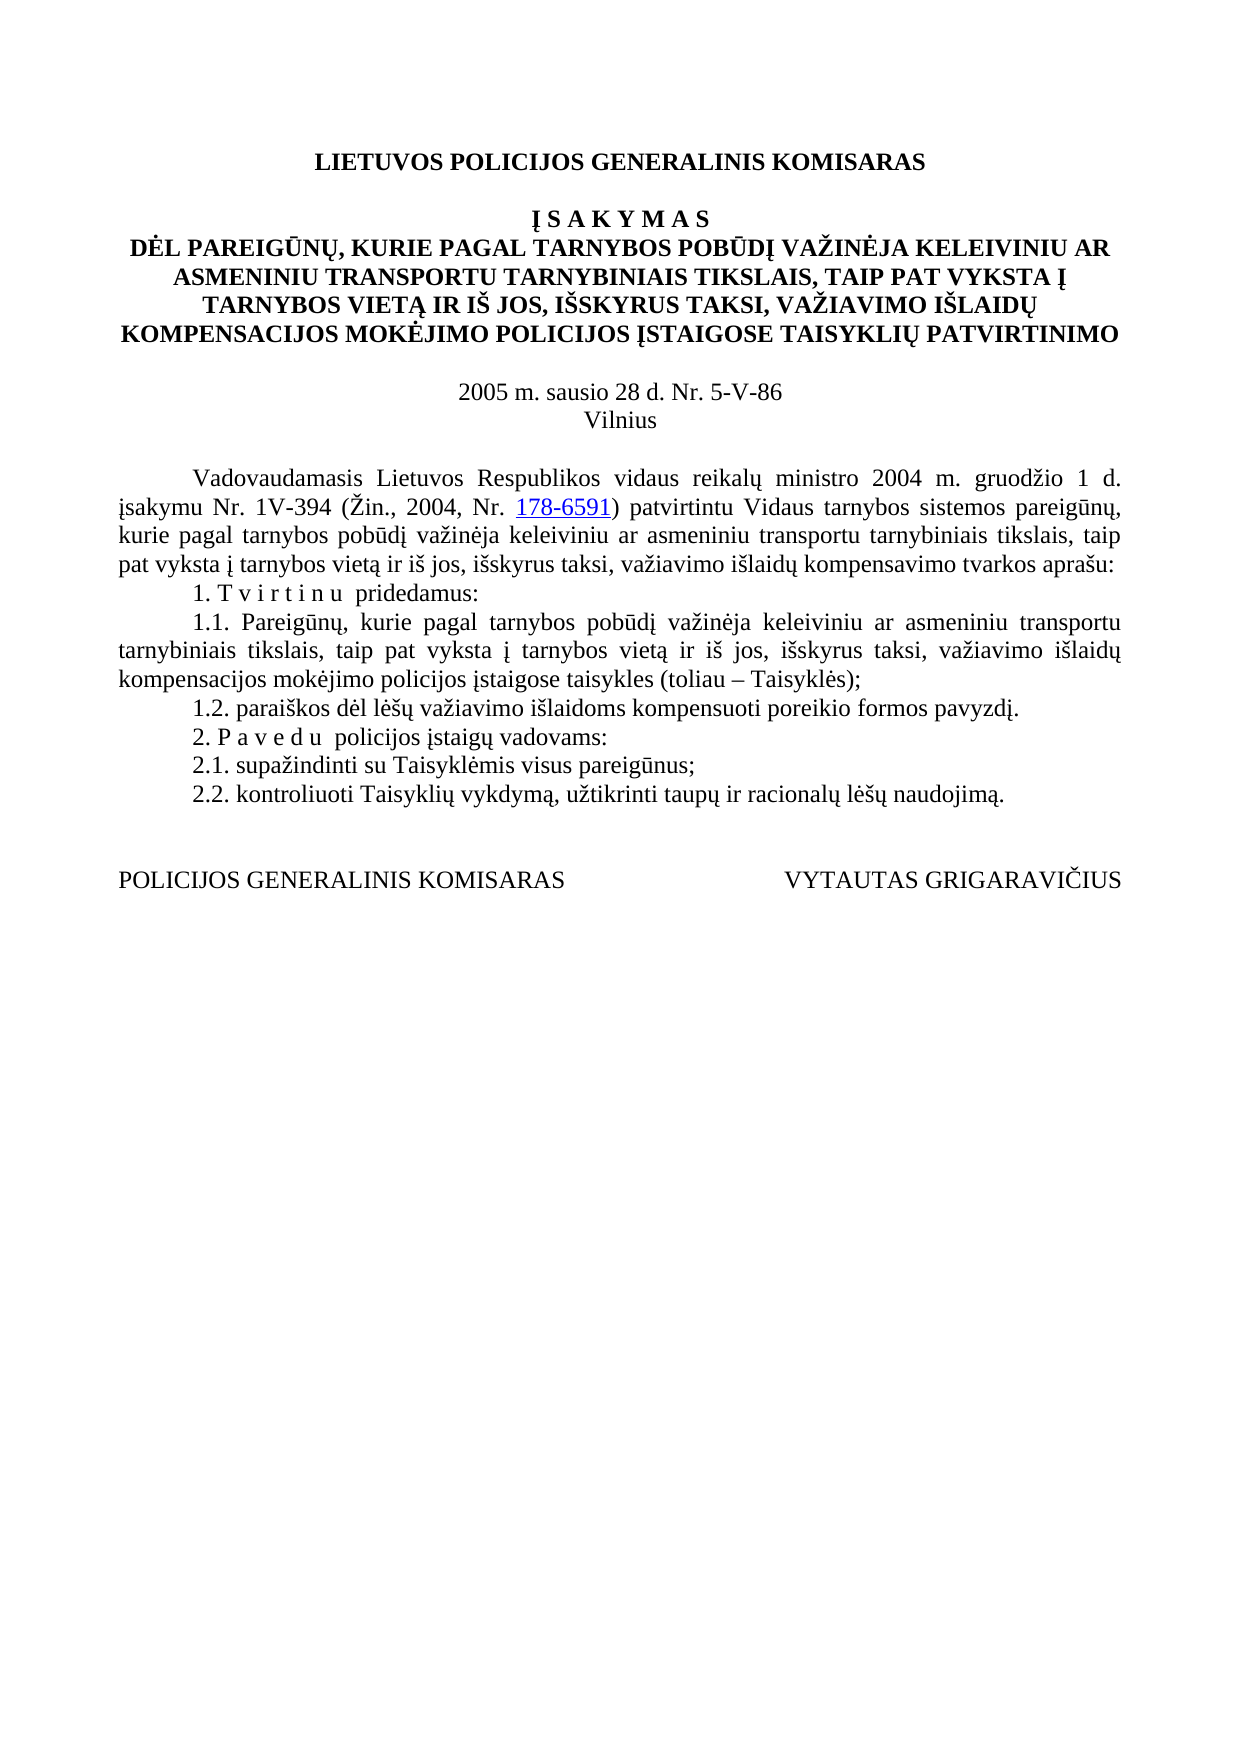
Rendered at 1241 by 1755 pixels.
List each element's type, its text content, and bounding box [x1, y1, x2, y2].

text 1. Tvirtinu pridedamus: [118, 578, 1122, 607]
text LIETUVOS POLICIJOS GENERALINIS KOMISARAS [118, 147, 1122, 176]
text Į S A K Y M A S [118, 204, 1122, 233]
text 2.2. kontroliuoti Taisyklių vykdymą, užtikrinti taupų ir racionalų lėšų naudojimą. [118, 779, 1122, 808]
text Vilnius [118, 406, 1122, 434]
text 1.1. Pareigūnų, kurie pagal tarnybos pobūdį važinėja keleiviniu ar asmeniniu transportu tarnybiniais tikslais, taip pat vyksta į tarnybos vietą ir iš jos, išskyrus taksi, važiavimo išlaidų kompensacijos mokėjimo policijos įstaigose taisykles (toliau – Taisyklės); [118, 607, 1122, 693]
text DĖL PAREIGŪNŲ, KURIE PAGAL TARNYBOS POBŪDĮ VAŽINĖJA KELEIVINIU AR ASMENINIU TRANSPORTU TARNYBINIAIS TIKSLAIS, TAIP PAT VYKSTA Į TARNYBOS VIETĄ IR IŠ JOS, IŠSKYRUS TAKSI, VAŽIAVIMO IŠLAIDŲ KOMPENSACIJOS MOKĖJIMO POLICIJOS ĮSTAIGOSE TAISYKLIŲ PATVIRTINIMO [118, 233, 1122, 348]
text POLICIJOS GENERALINIS KOMISARAS VYTAUTAS GRIGARAVIČIUS [118, 866, 1122, 894]
text Vadovaudamasis Lietuvos Respublikos vidaus reikalų ministro 2004 m. gruodžio 1 d. įsakymu Nr. 1V-394 (Žin., 2004, Nr. 178-6591) patvirtintu Vidaus tarnybos sistemos pareigūnų, kurie pagal tarnybos pobūdį važinėja keleiviniu ar asmeniniu transportu tarnybiniais tikslais, taip pat vyksta į tarnybos vietą ir iš jos, išskyrus taksi, važiavimo išlaidų kompensavimo tvarkos aprašu: [118, 463, 1122, 578]
text 2.1. supažindinti su Taisyklėmis visus pareigūnus; [118, 751, 1122, 779]
text 2005 m. sausio 28 d. Nr. 5-V-86 [118, 377, 1122, 406]
text 1.2. paraiškos dėl lėšų važiavimo išlaidoms kompensuoti poreikio formos pavyzdį. [118, 693, 1122, 722]
text 2. Pavedu policijos įstaigų vadovams: [118, 722, 1122, 751]
